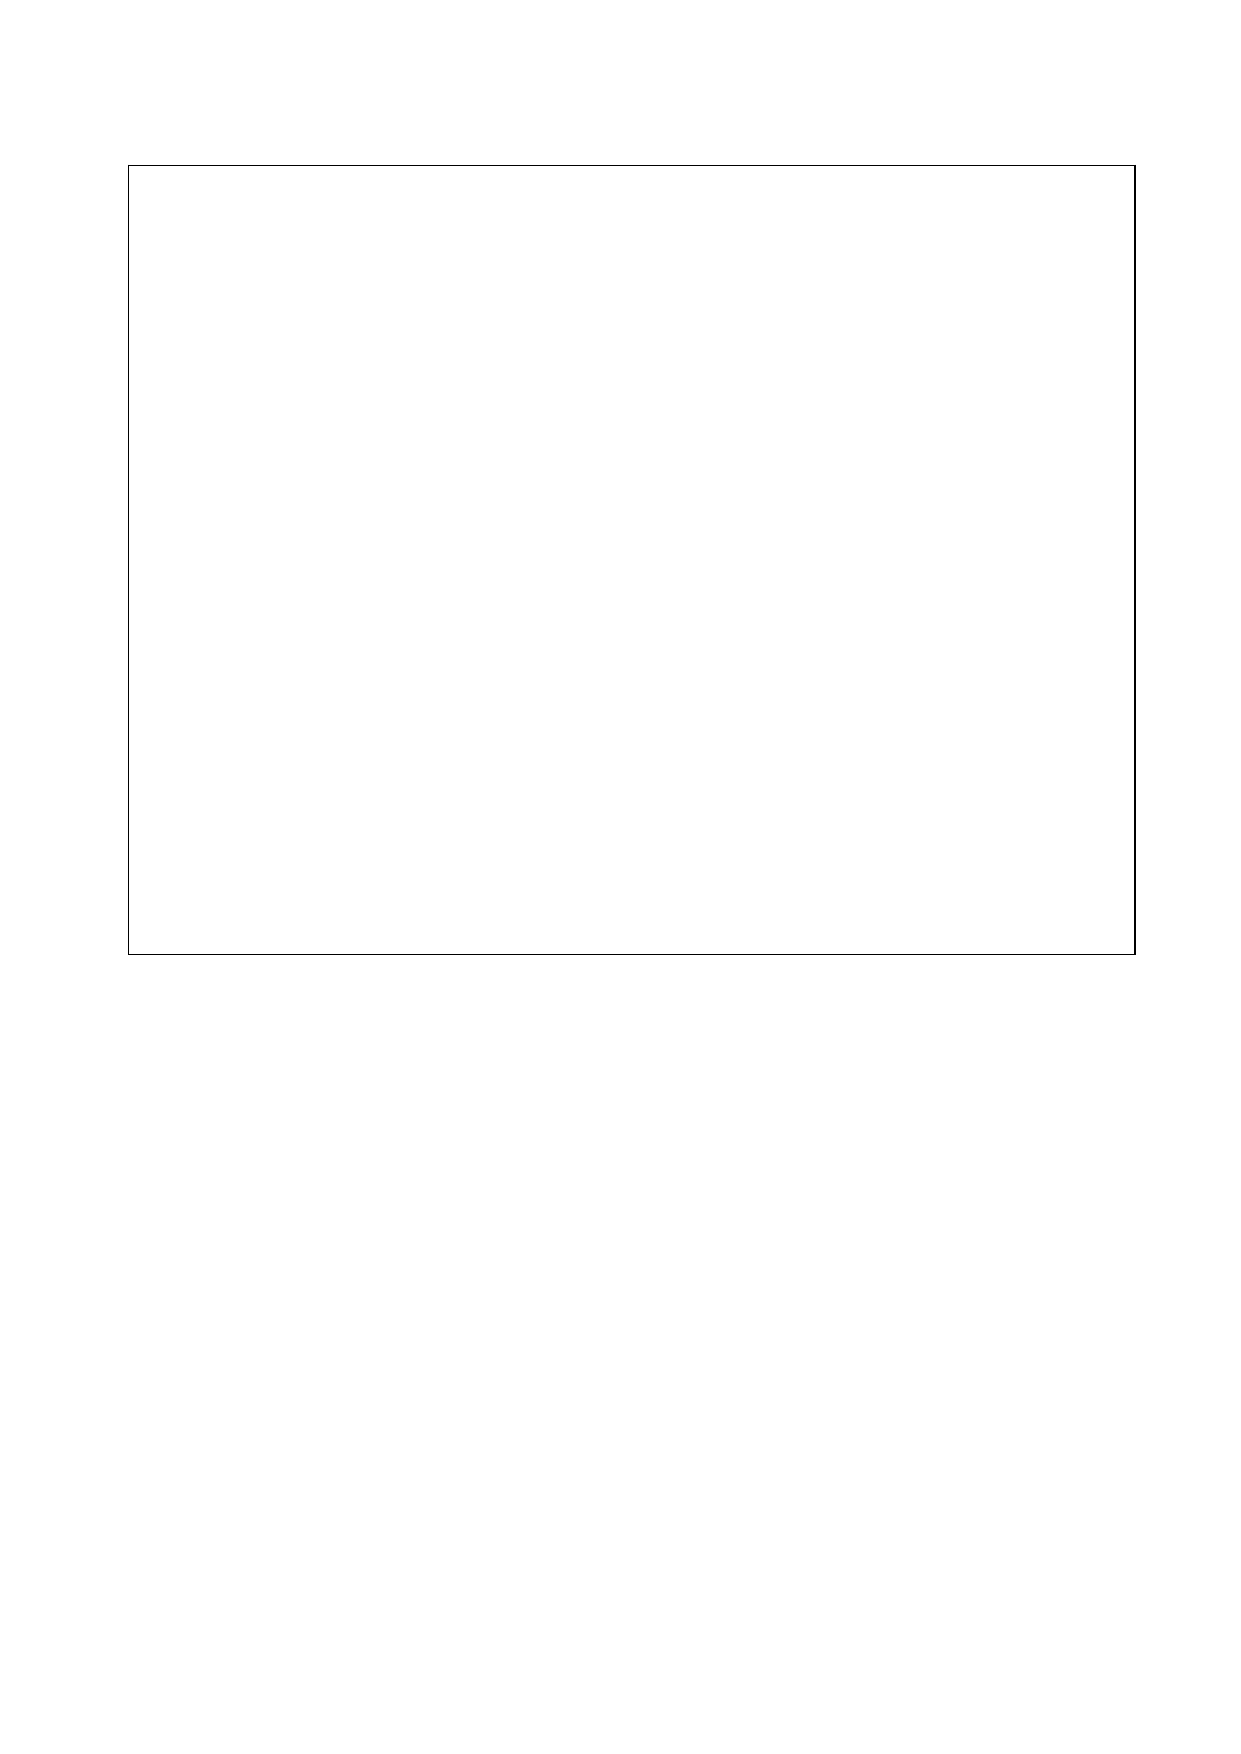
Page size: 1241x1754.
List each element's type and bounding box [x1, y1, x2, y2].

table_cell [129, 166, 1134, 954]
